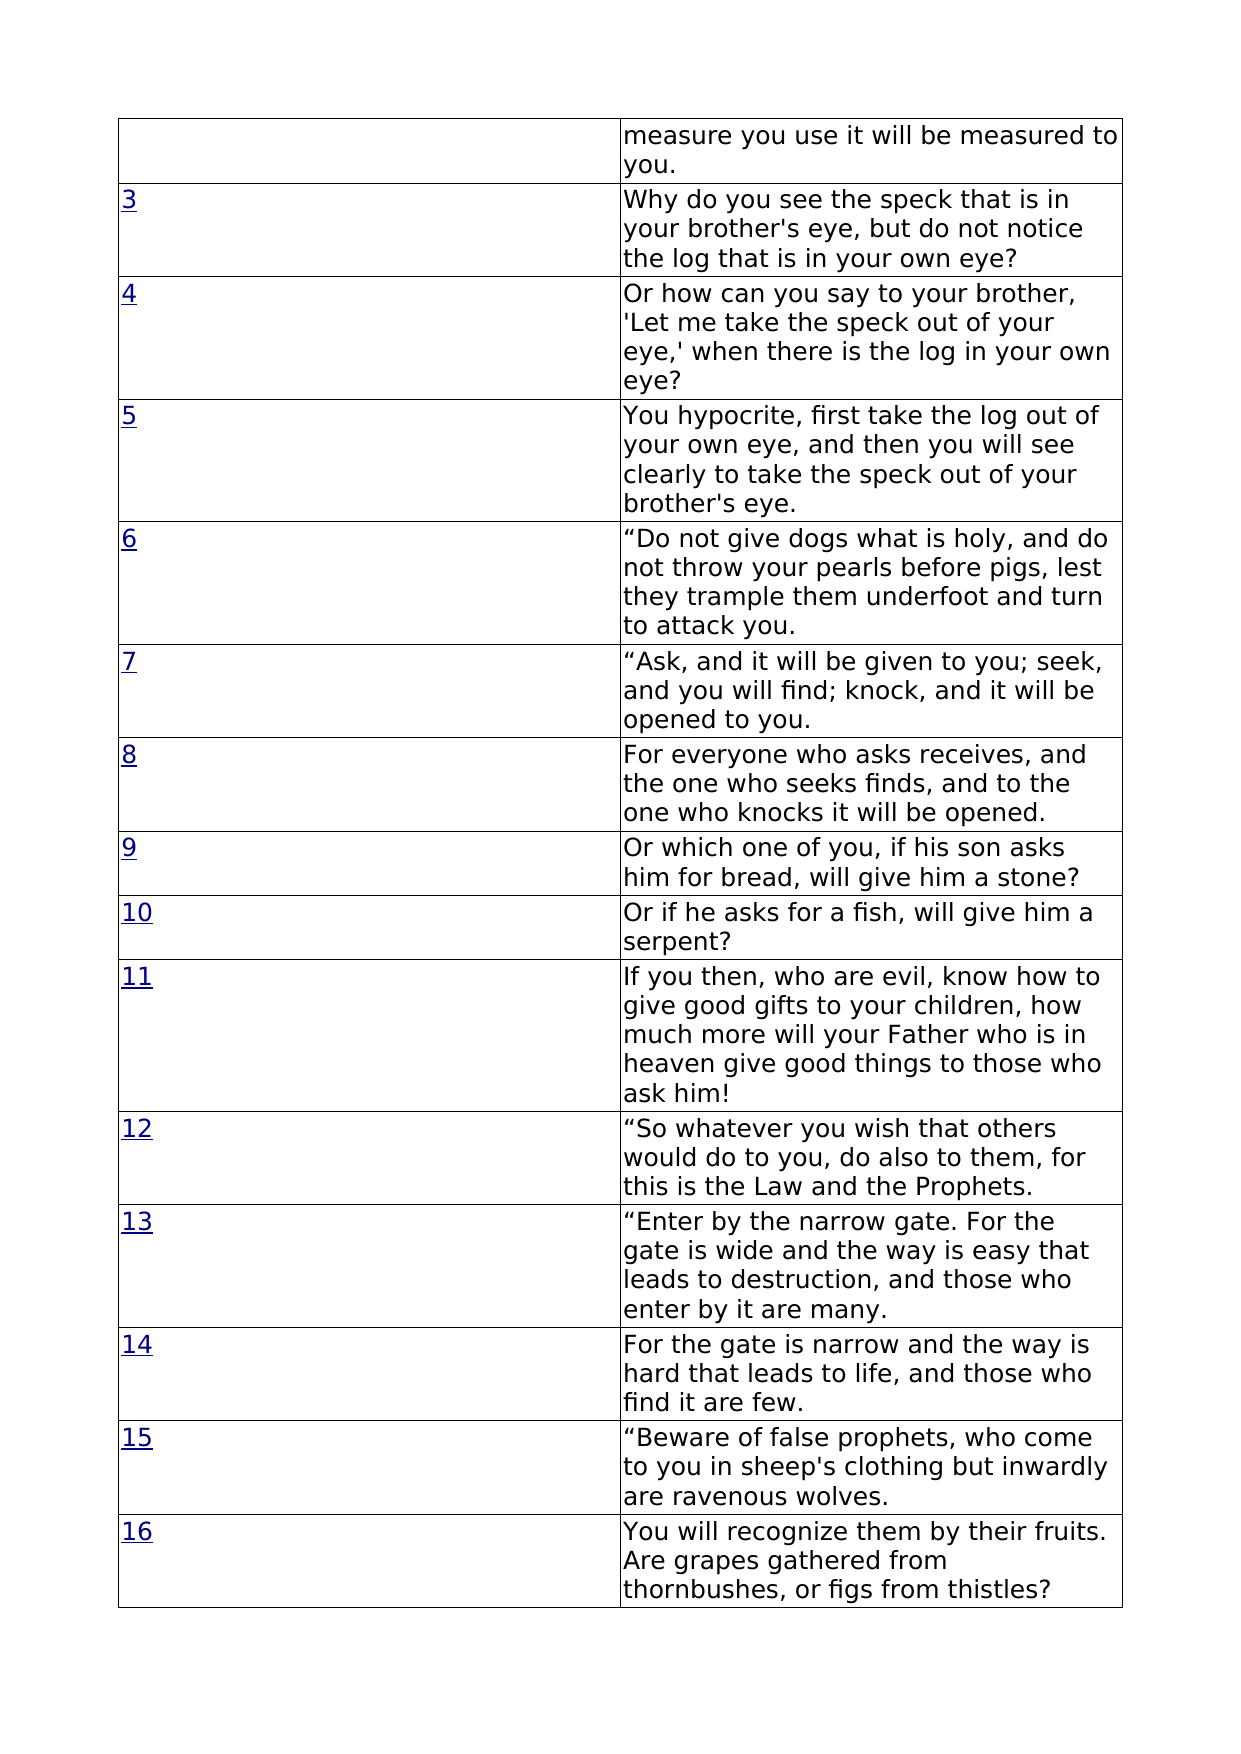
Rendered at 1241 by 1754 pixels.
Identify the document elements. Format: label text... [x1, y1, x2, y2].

table_cell 4 [119, 277, 620, 398]
table_cell [119, 119, 620, 182]
table_cell 16 [119, 1515, 620, 1607]
table_cell 6 [119, 522, 620, 644]
table_cell 10 [119, 896, 620, 959]
table_cell For the gate is narrow and the way is hard that leads to life, and those who find it are few. [621, 1328, 1122, 1420]
table_cell 15 [119, 1421, 620, 1514]
table_cell 5 [119, 400, 620, 521]
table_cell 12 [119, 1112, 620, 1204]
table_cell You will recognize them by their fruits. Are grapes gathered from thornbushes, or figs from thistles? [621, 1515, 1122, 1607]
table_cell measure you use it will be measured to you. [621, 119, 1122, 182]
table_cell You hypocrite, first take the log out of your own eye, and then you will see clearly to take the speck out of your brother's eye. [621, 400, 1122, 521]
table_cell Or if he asks for a fish, will give him a serpent? [621, 896, 1122, 959]
table_cell For everyone who asks receives, and the one who seeks finds, and to the one who knocks it will be opened. [621, 738, 1122, 831]
table_cell 11 [119, 960, 620, 1111]
table_cell 13 [119, 1205, 620, 1327]
table_cell Or how can you say to your brother, 'Let me take the speck out of your eye,' when there is the log in your own eye? [621, 277, 1122, 398]
table_cell 7 [119, 645, 620, 737]
table_cell 9 [119, 832, 620, 895]
table_cell “Ask, and it will be given to you; seek, and you will find; knock, and it will be opened to you. [621, 645, 1122, 737]
table_cell 14 [119, 1328, 620, 1420]
table_cell Why do you see the speck that is in your brother's eye, but do not notice the log that is in your own eye? [621, 184, 1122, 276]
table_cell If you then, who are evil, know how to give good gifts to your children, how much more will your Father who is in heaven give good things to those who ask him! [621, 960, 1122, 1111]
table_cell “So whatever you wish that others would do to you, do also to them, for this is the Law and the Prophets. [621, 1112, 1122, 1204]
table_cell 3 [119, 184, 620, 276]
table_cell “Beware of false prophets, who come to you in sheep's clothing but inwardly are ravenous wolves. [621, 1421, 1122, 1514]
table_cell “Do not give dogs what is holy, and do not throw your pearls before pigs, lest they trample them underfoot and turn to attack you. [621, 522, 1122, 644]
table_cell 8 [119, 738, 620, 831]
table_cell “Enter by the narrow gate. For the gate is wide and the way is easy that leads to destruction, and those who enter by it are many. [621, 1205, 1122, 1327]
table_cell Or which one of you, if his son asks him for bread, will give him a stone? [621, 832, 1122, 895]
